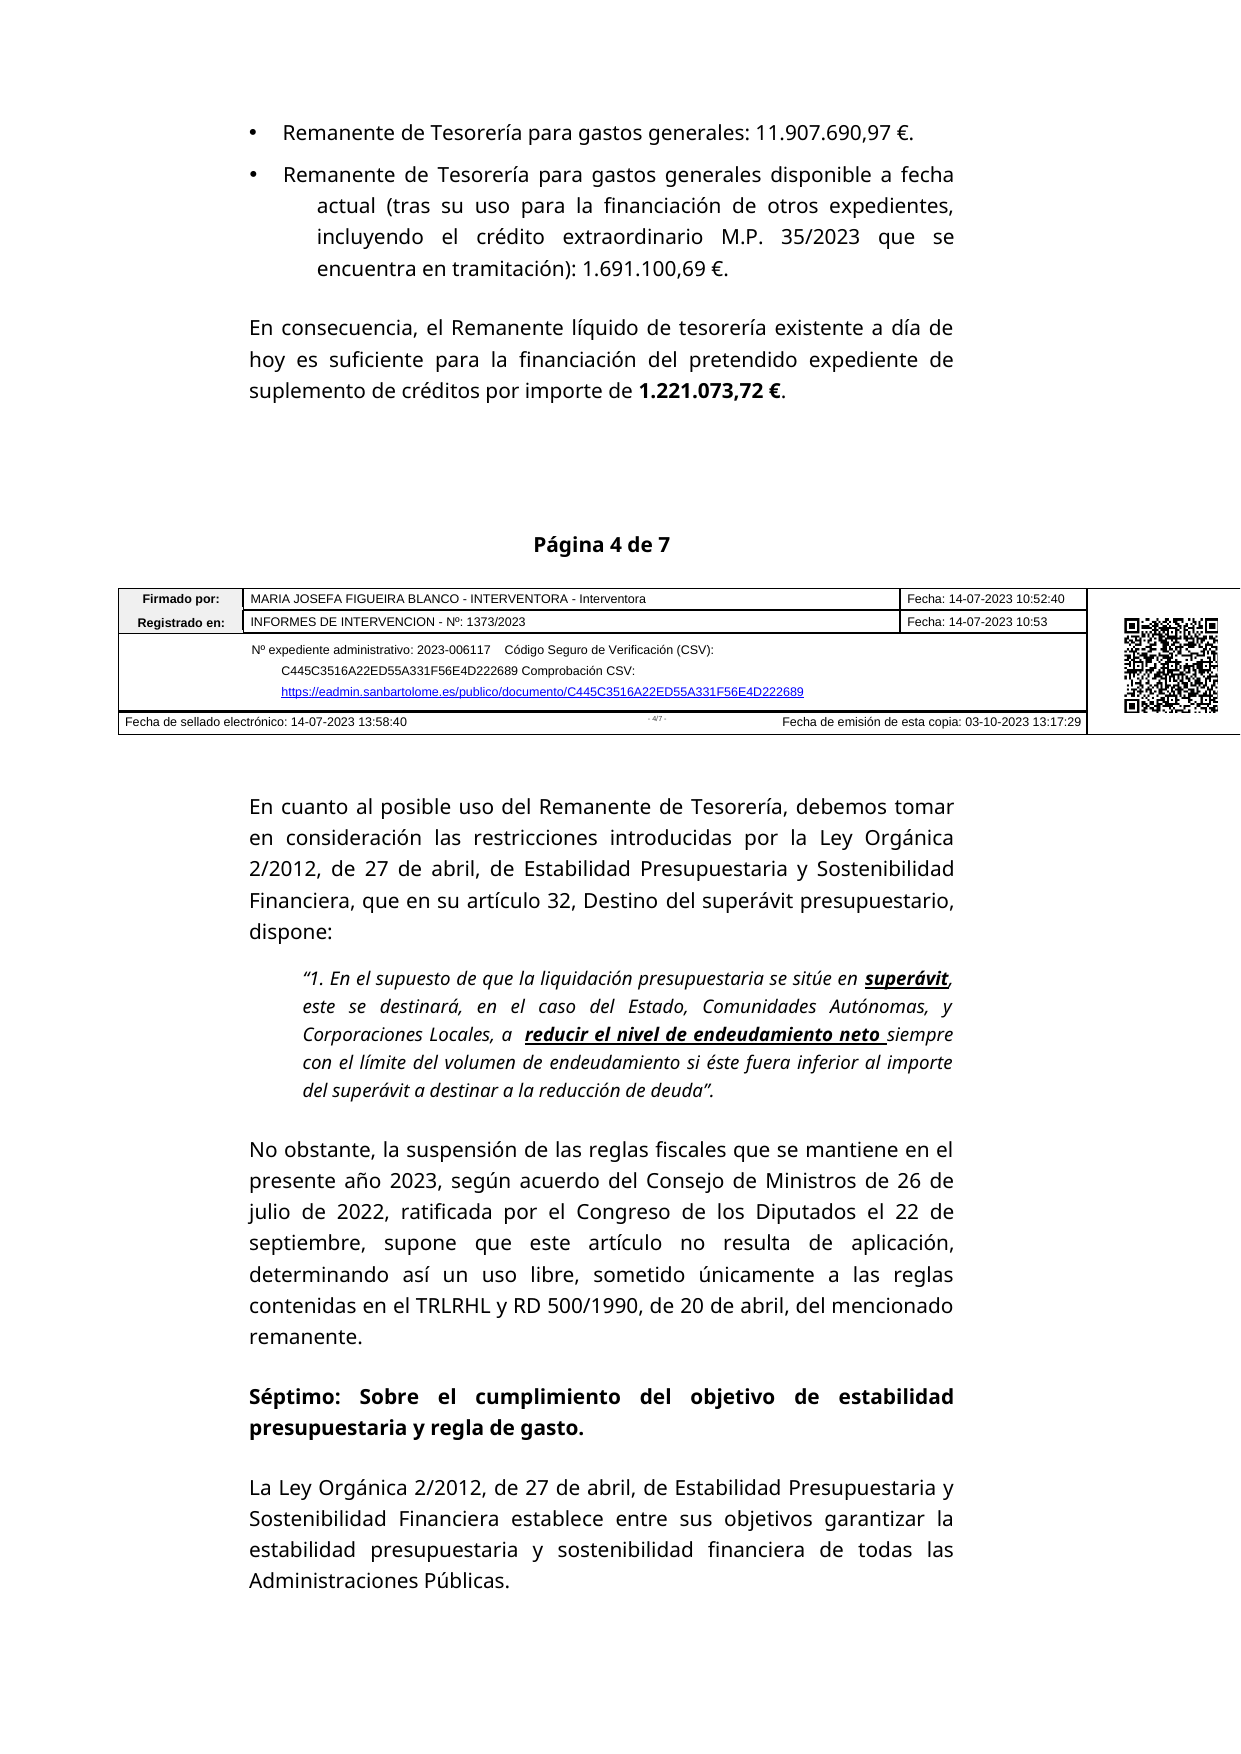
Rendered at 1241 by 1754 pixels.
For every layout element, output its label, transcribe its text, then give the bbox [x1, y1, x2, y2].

table_cell Fecha: 14-07-2023 10:53 [901, 611, 1086, 632]
table_cell INFORMES DE INTERVENCION - Nº: 1373/2023 [244, 611, 899, 632]
text “1. En el supuesto de que la liquidación presupuestaria se sitúe en superávit, este se destinará, en el caso del Estado, Comunidades Autónomas, y Corporaciones Locales, a reducir el nivel de endeudamiento neto siempre con el límite del volumen de endeudamiento si éste fuera inferior al importe del superávit a destinar a la reducción de deuda”. [302, 966, 955, 1103]
table_cell Nº expediente administrativo: 2023-006117 Código Seguro de Verificación (CSV): C445C3516A22ED55A331F56E4D222689 Comprobación CSV: https://eadmin.sanbartolome.es/publico/documento/C445C3516A22ED55A331F56E4D222689 [119, 634, 1086, 710]
text En consecuencia, el Remanente líquido de tesorería existente a día de hoy es suficiente para la financiación del pretendido expediente de suplemento de créditos por importe de 1.221.073,72 €. [249, 313, 955, 404]
list Remanente de Tesorería para gastos generales disponible a fecha actual (tras su uso para la financiación de otros expedientes, incluyendo el crédito extraordinario M.P. 35/2023 que se encuentra en tramitación): 1.691.100,69 €. [249, 160, 955, 282]
text En cuanto al posible uso del Remanente de Tesorería, debemos tomar en consideración las restricciones introducidas por la Ley Orgánica 2/2012, de 27 de abril, de Estabilidad Presupuestaria y Sostenibilidad Financiera, que en su artículo 32, Destino del superávit presupuestario, dispone: [249, 792, 955, 945]
table_header [1088, 589, 1240, 734]
table_cell Fecha de sellado electrónico: 14-07-2023 13:58:40 - 4/7 - Fecha de emisión de esta copia: 03-10-2023 13:17:29 [119, 713, 1086, 734]
table_header Firmado por: [119, 589, 242, 607]
text Séptimo: Sobre el cumplimiento del objetivo de estabilidad presupuestaria y regla de gasto. [249, 1382, 954, 1442]
table_header MARIA JOSEFA FIGUEIRA BLANCO - INTERVENTORA - Interventora [244, 589, 899, 609]
text Página 4 de 7 [118, 531, 1085, 559]
list Remanente de Tesorería para gastos generales: 11.907.690,97 €. [249, 118, 1025, 147]
text No obstante, la suspensión de las reglas fiscales que se mantiene en el presente año 2023, según acuerdo del Consejo de Ministros de 26 de julio de 2022, ratificada por el Congreso de los Diputados el 22 de septiembre, supone que este artículo no resulta de aplicación, determinando así un uso libre, sometido únicamente a las reglas contenidas en el TRLRHL y RD 500/1990, de 20 de abril, del mencionado remanente. [249, 1135, 954, 1351]
table_header Fecha: 14-07-2023 10:52:40 [901, 589, 1086, 609]
table_cell Registrado en: [119, 613, 242, 630]
text La Ley Orgánica 2/2012, de 27 de abril, de Estabilidad Presupuestaria y Sostenibilidad Financiera establece entre sus objetivos garantizar la estabilidad presupuestaria y sostenibilidad financiera de todas las Administraciones Públicas. [249, 1473, 954, 1595]
